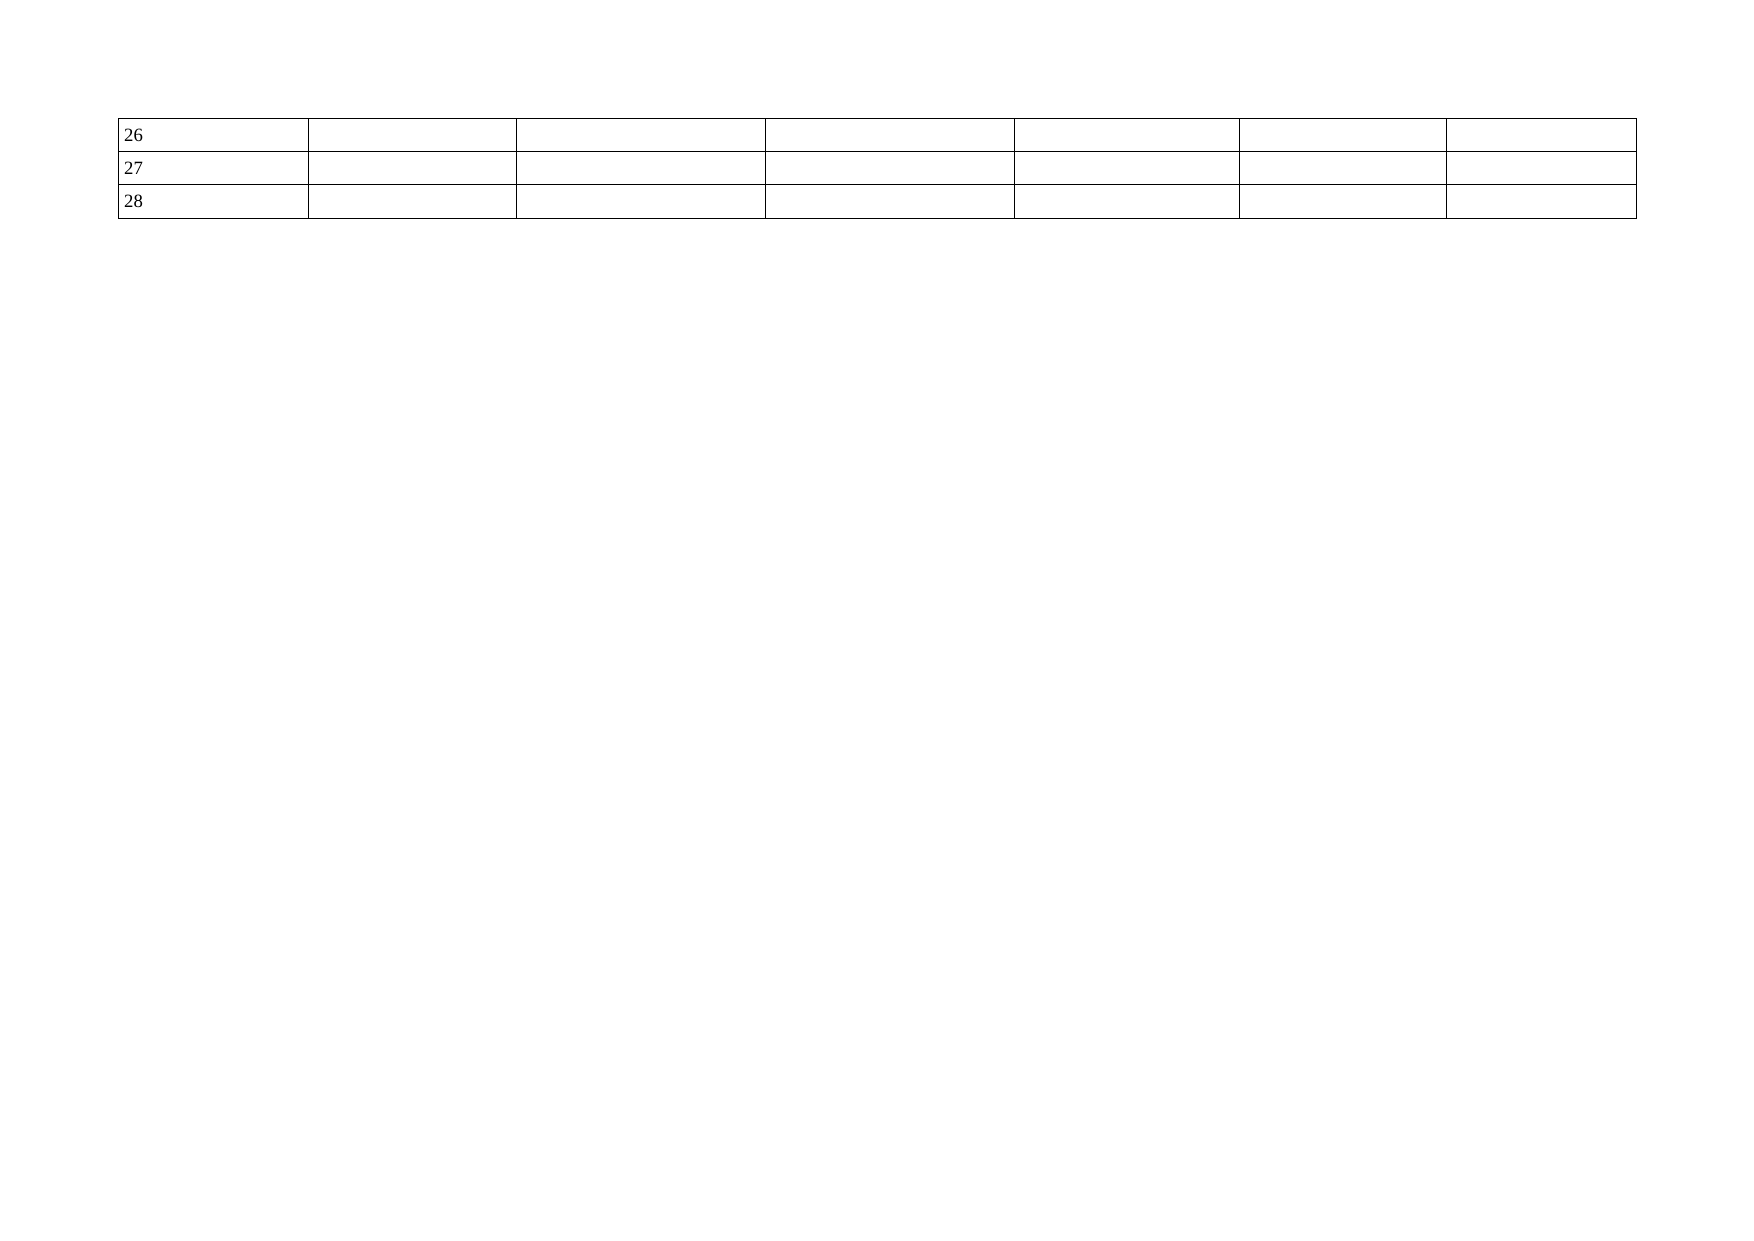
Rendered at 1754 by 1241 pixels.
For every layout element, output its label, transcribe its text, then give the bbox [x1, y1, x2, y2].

table_cell [517, 119, 765, 151]
table_cell 26 [119, 119, 308, 151]
table_cell [1240, 119, 1446, 151]
table_cell [766, 119, 1014, 151]
table_cell [517, 152, 765, 184]
table_cell [1447, 152, 1636, 184]
table_cell [309, 185, 516, 217]
table_cell [309, 119, 516, 151]
table_cell [1015, 152, 1239, 184]
table_cell [766, 185, 1014, 217]
table_cell [309, 152, 516, 184]
table_cell [1240, 152, 1446, 184]
table_cell [517, 185, 765, 217]
table_cell [1240, 185, 1446, 217]
table_cell [1015, 119, 1239, 151]
table_cell 28 [119, 185, 308, 217]
table_cell [1447, 119, 1636, 151]
table_cell 27 [119, 152, 308, 184]
table_cell [1015, 185, 1239, 217]
table_cell [1447, 185, 1636, 217]
table_cell [766, 152, 1014, 184]
